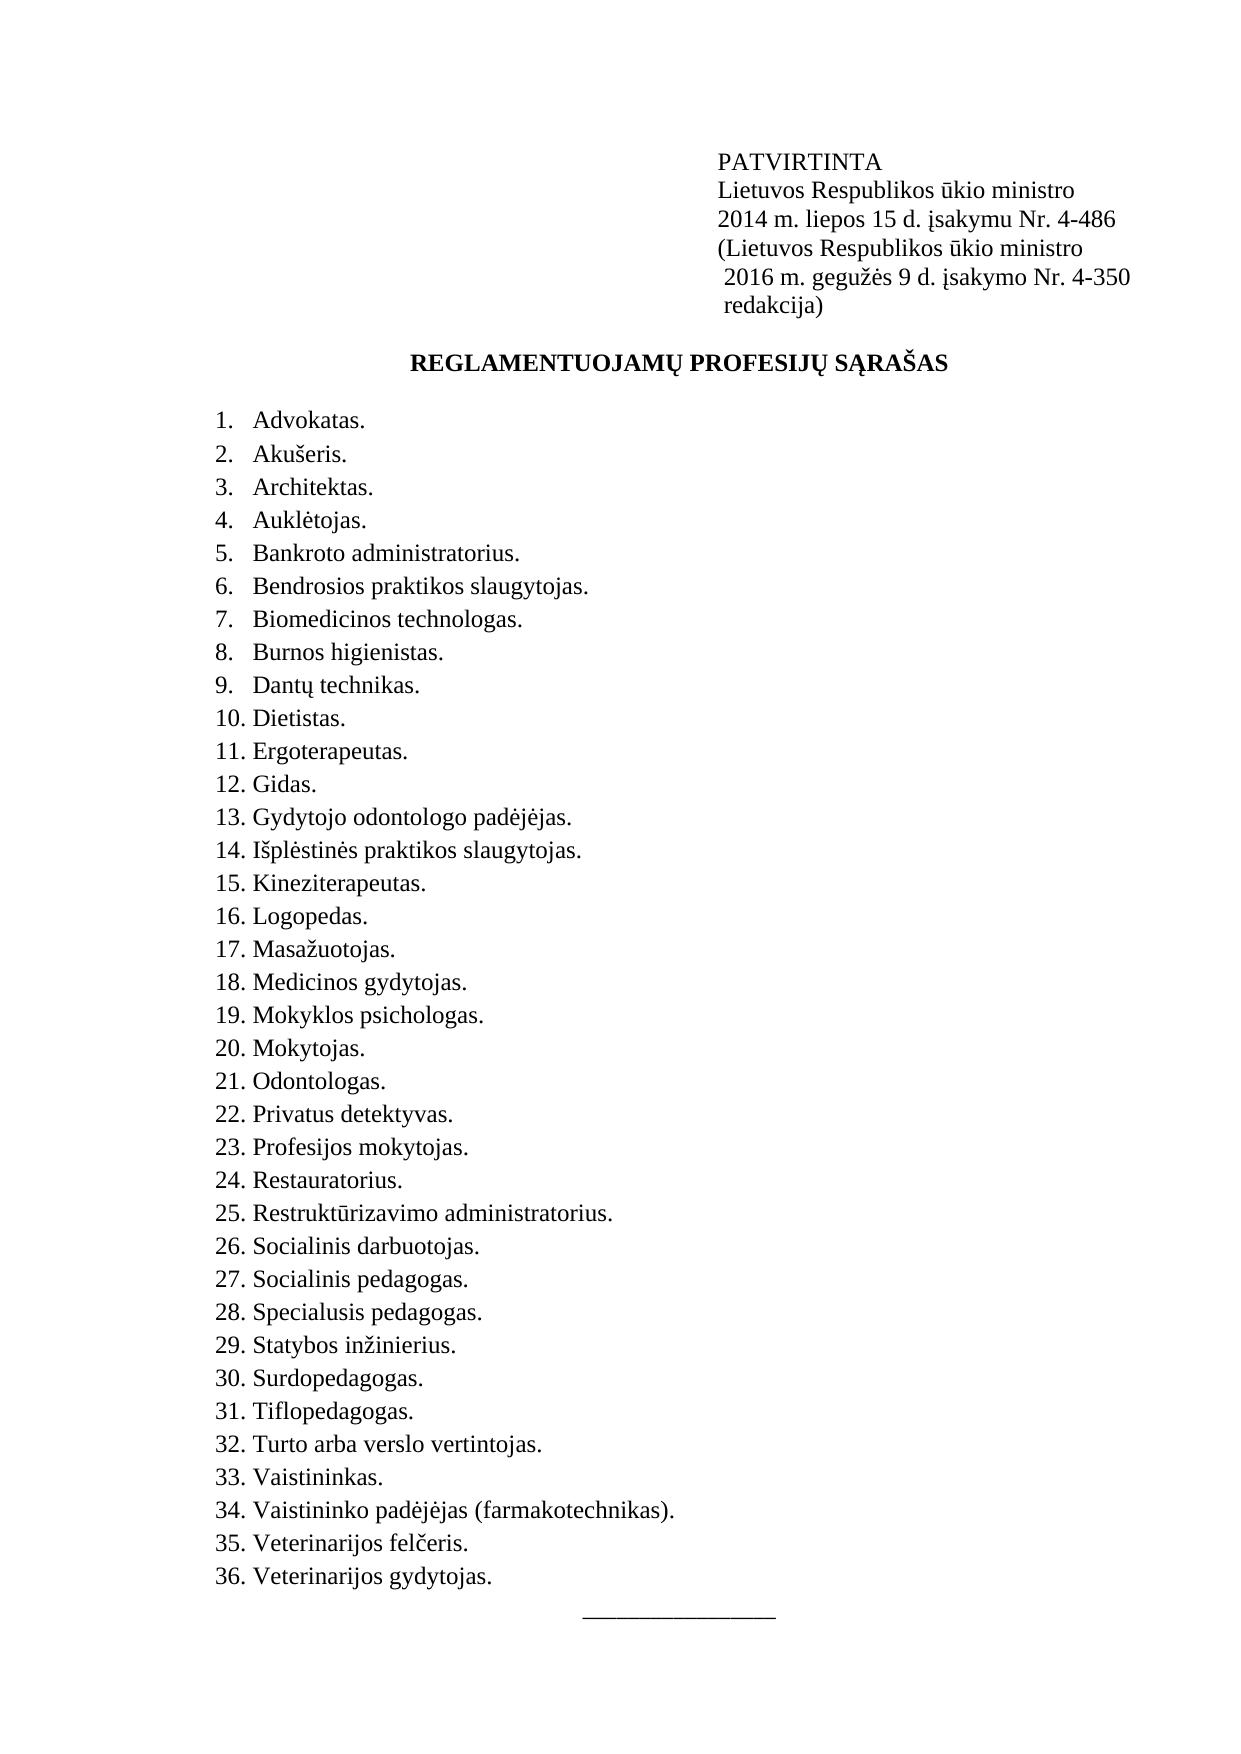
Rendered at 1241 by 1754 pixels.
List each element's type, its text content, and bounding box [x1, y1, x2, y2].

text 30. Surdopedagogas. [215, 1363, 1181, 1392]
text 28. Specialusis pedagogas. [215, 1297, 1181, 1326]
text 24. Restauratorius. [215, 1165, 1181, 1194]
text 1. Advokatas. [215, 406, 1181, 434]
text redakcija) [723, 291, 1181, 319]
text 20. Mokytojas. [215, 1033, 1181, 1062]
text _________________ [177, 1594, 1181, 1622]
text 21. Odontologas. [215, 1066, 1181, 1095]
text 22. Privatus detektyvas. [215, 1099, 1181, 1128]
text 4. Auklėtojas. [215, 505, 1181, 533]
text 26. Socialinis darbuotojas. [215, 1231, 1181, 1260]
text 2. Akušeris. [215, 439, 1181, 467]
text 34. Vaistininko padėjėjas (farmakotechnikas). [215, 1495, 1181, 1524]
text 15. Kineziterapeutas. [215, 868, 1181, 897]
text Lietuvos Respublikos ūkio ministro [582, 176, 1181, 204]
text 7. Biomedicinos technologas. [215, 604, 1181, 632]
text 36. Veterinarijos gydytojas. [215, 1561, 1181, 1590]
text 5. Bankroto administratorius. [215, 538, 1181, 566]
text 35. Veterinarijos felčeris. [215, 1528, 1181, 1557]
text 27. Socialinis pedagogas. [215, 1264, 1181, 1293]
text 32. Turto arba verslo vertintojas. [215, 1429, 1181, 1458]
text 2016 m. gegužės 9 d. įsakymo Nr. 4-350 [723, 262, 1181, 291]
text 3. Architektas. [215, 472, 1181, 500]
text 10. Dietistas. [215, 703, 1181, 732]
text PATVIRTINTA [582, 147, 1181, 176]
text 8. Burnos higienistas. [215, 637, 1181, 666]
text REGLAMENTUOJAMŲ PROFESIJŲ SĄRAŠAS [177, 348, 1181, 377]
text 2014 m. liepos 15 d. įsakymu Nr. 4-486 [717, 204, 1181, 233]
text (Lietuvos Respublikos ūkio ministro [717, 233, 1181, 262]
text 33. Vaistininkas. [215, 1462, 1181, 1491]
text 12. Gidas. [215, 769, 1181, 798]
text 17. Masažuotojas. [215, 934, 1181, 963]
text 23. Profesijos mokytojas. [215, 1132, 1181, 1161]
text 13. Gydytojo odontologo padėjėjas. [215, 802, 1181, 831]
text 19. Mokyklos psichologas. [215, 1000, 1181, 1029]
text 9. Dantų technikas. [215, 670, 1181, 698]
text 25. Restruktūrizavimo administratorius. [215, 1198, 1181, 1227]
text 11. Ergoterapeutas. [215, 736, 1181, 764]
text 14. Išplėstinės praktikos slaugytojas. [215, 835, 1181, 864]
text 29. Statybos inžinierius. [215, 1330, 1181, 1359]
text 31. Tiflopedagogas. [215, 1396, 1181, 1425]
text 16. Logopedas. [215, 901, 1181, 930]
text 18. Medicinos gydytojas. [215, 967, 1181, 996]
text 6. Bendrosios praktikos slaugytojas. [215, 571, 1181, 599]
